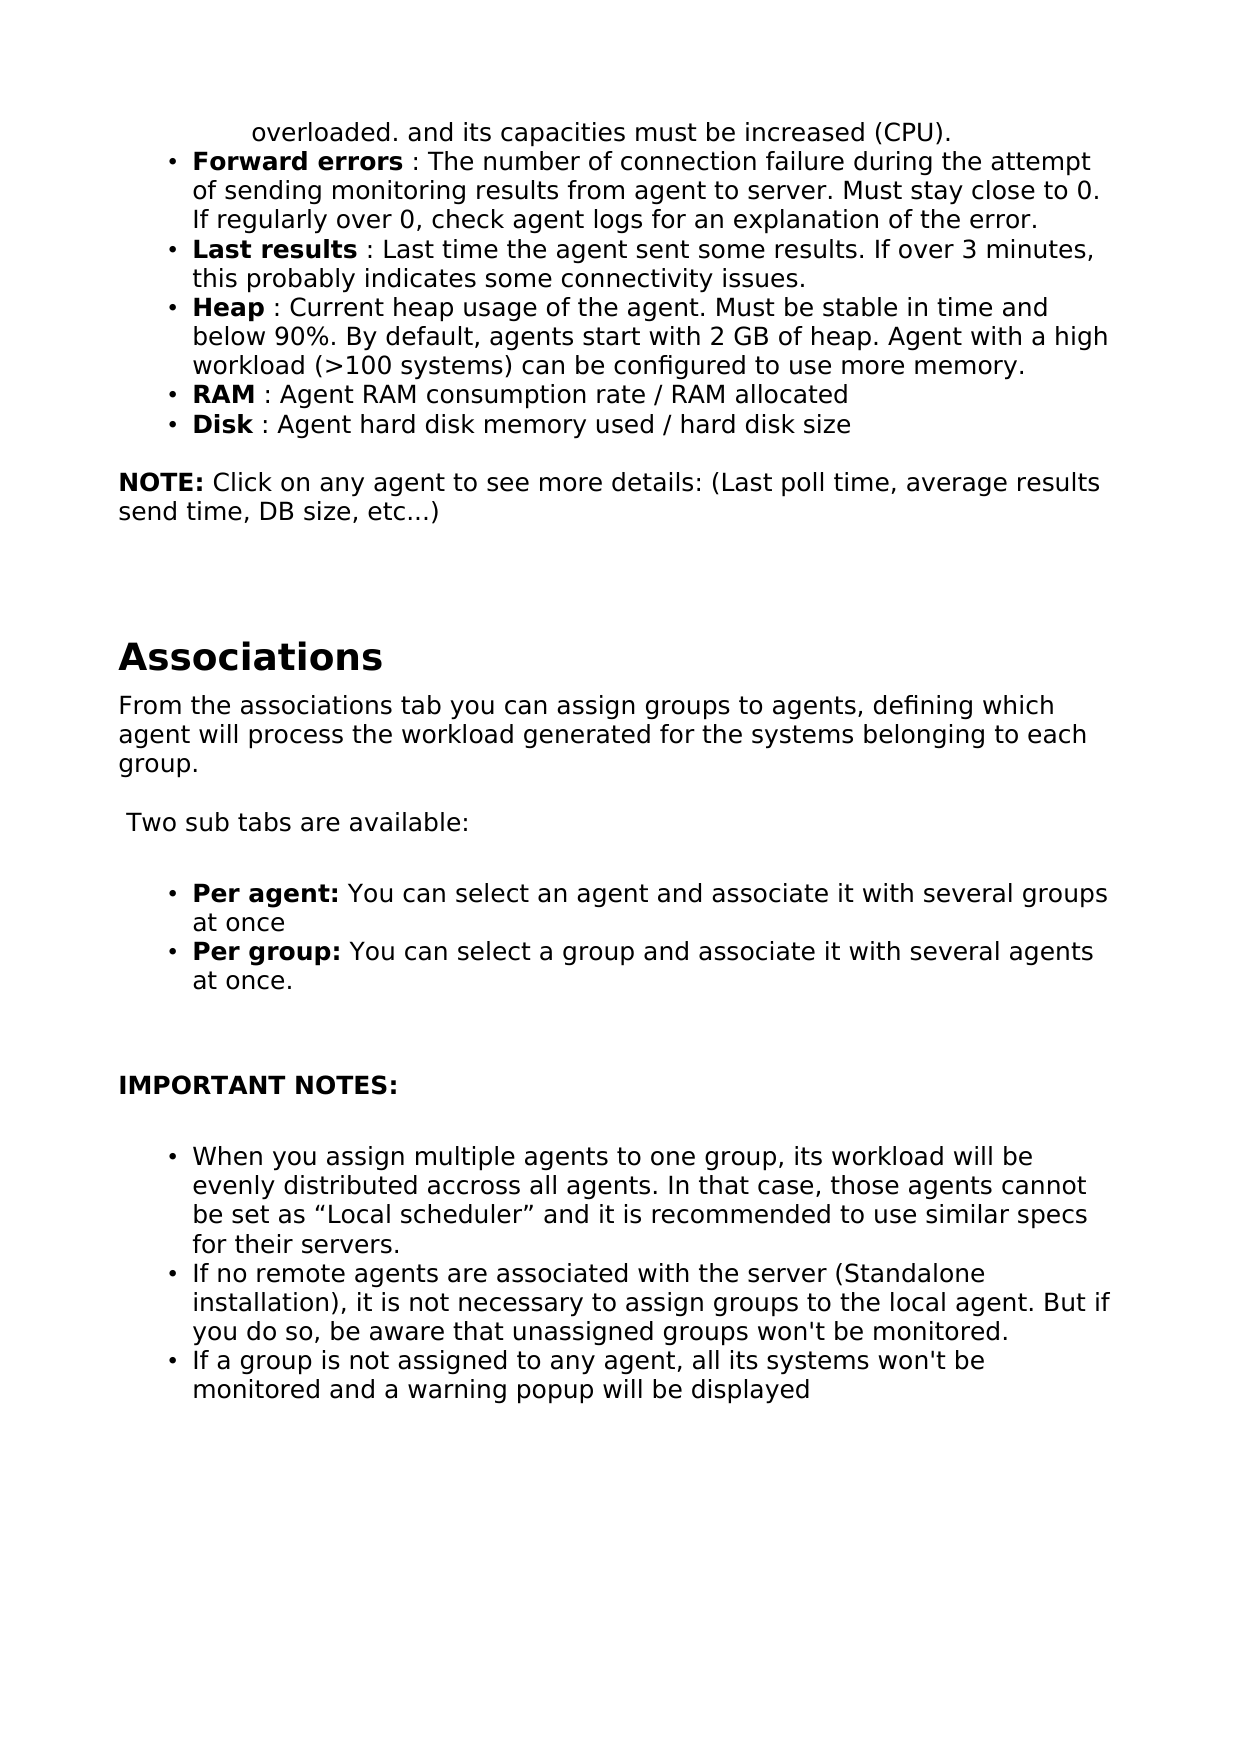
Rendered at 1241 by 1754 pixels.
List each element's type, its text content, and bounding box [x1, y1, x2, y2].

list Forward errors : The number of connection failure during the attempt of sending monitoring results from agent to server. Must stay close to 0. If regularly over 0, check agent logs for an explanation of the error. [177, 147, 1122, 235]
text From the associations tab you can assign groups to agents, defining which agent will process the workload generated for the systems belonging to each group. Two sub tabs are available: [118, 691, 1122, 837]
list If no remote agents are associated with the server (Standalone installation), it is not necessary to assign groups to the local agent. But if you do so, be aware that unassigned groups won't be monitored. [177, 1259, 1122, 1346]
list Per agent: You can select an agent and associate it with several groups at once [177, 879, 1122, 937]
text NOTE: Click on any agent to see more details: (Last poll time, average results send time, DB size, etc...) [118, 468, 1122, 527]
list Disk : Agent hard disk memory used / hard disk size [177, 410, 1122, 439]
list Heap : Current heap usage of the agent. Must be stable in time and below 90%. By default, agents start with 2 GB of heap. Agent with a high workload (>100 systems) can be configured to use more memory. [177, 293, 1122, 381]
text IMPORTANT NOTES: [118, 1071, 1122, 1100]
list When you assign multiple agents to one group, its workload will be evenly distributed accross all agents. In that case, those agents cannot be set as “Local scheduler” and it is recommended to use similar specs for their servers. [177, 1142, 1122, 1259]
list Last results : Last time the agent sent some results. If over 3 minutes, this probably indicates some connectivity issues. [177, 235, 1122, 293]
list overloaded. and its capacities must be increased (CPU). [236, 118, 1122, 147]
subtitle Associations [118, 635, 1122, 679]
list RAM : Agent RAM consumption rate / RAM allocated [177, 381, 1122, 410]
list Per group: You can select a group and associate it with several agents at once. [177, 937, 1122, 996]
list If a group is not assigned to any agent, all its systems won't be monitored and a warning popup will be displayed [177, 1346, 1122, 1405]
